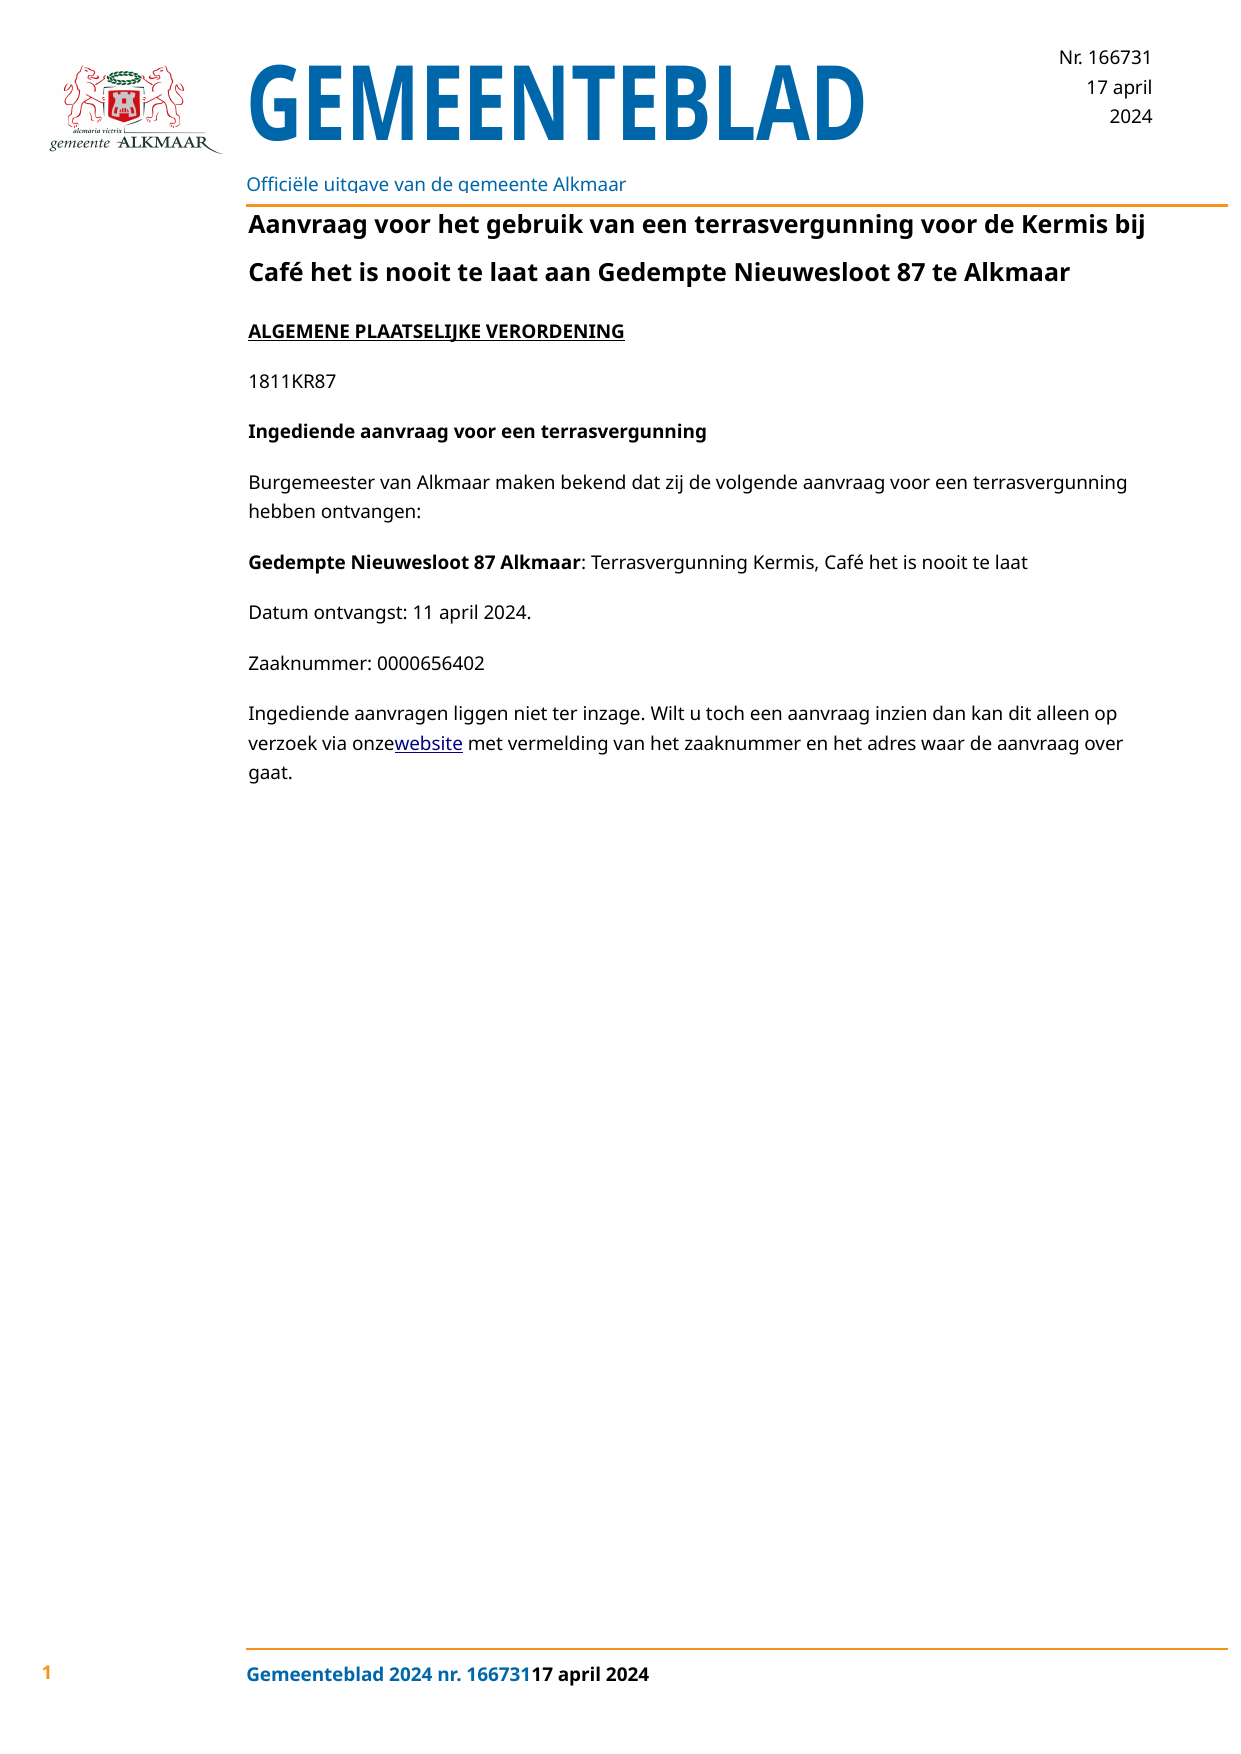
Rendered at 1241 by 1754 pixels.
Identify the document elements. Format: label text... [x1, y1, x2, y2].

text Ingediende aanvraag voor een terrasvergunning [248, 419, 1152, 444]
text 1811KR87 [248, 368, 1152, 394]
text Zaaknummer: 0000656402 [248, 650, 1152, 676]
text Aanvraag voor het gebruik van een terrasvergunning voor de Kermis bij Café het is nooit te laat aan Gedempte Nieuwesloot 87 te Alkmaar [248, 207, 1152, 288]
picture [41, 47, 231, 172]
text Burgemeester van Alkmaar maken bekend dat zij de volgende aanvraag voor een terrasvergunning hebben ontvangen: [248, 469, 1152, 524]
text ALGEMENE PLAATSELIJKE VERORDENING [248, 318, 1152, 344]
text Ingediende aanvragen liggen niet ter inzage. Wilt u toch een aanvraag inzien dan kan dit alleen op verzoek via onzewebsite met vermelding van het zaaknummer en het adres waar de aanvraag over gaat. [248, 700, 1152, 785]
text Gedempte Nieuwesloot 87 Alkmaar: Terrasvergunning Kermis, Café het is nooit te laat [248, 549, 1152, 575]
text Datum ontvangst: 11 april 2024. [248, 599, 1152, 625]
